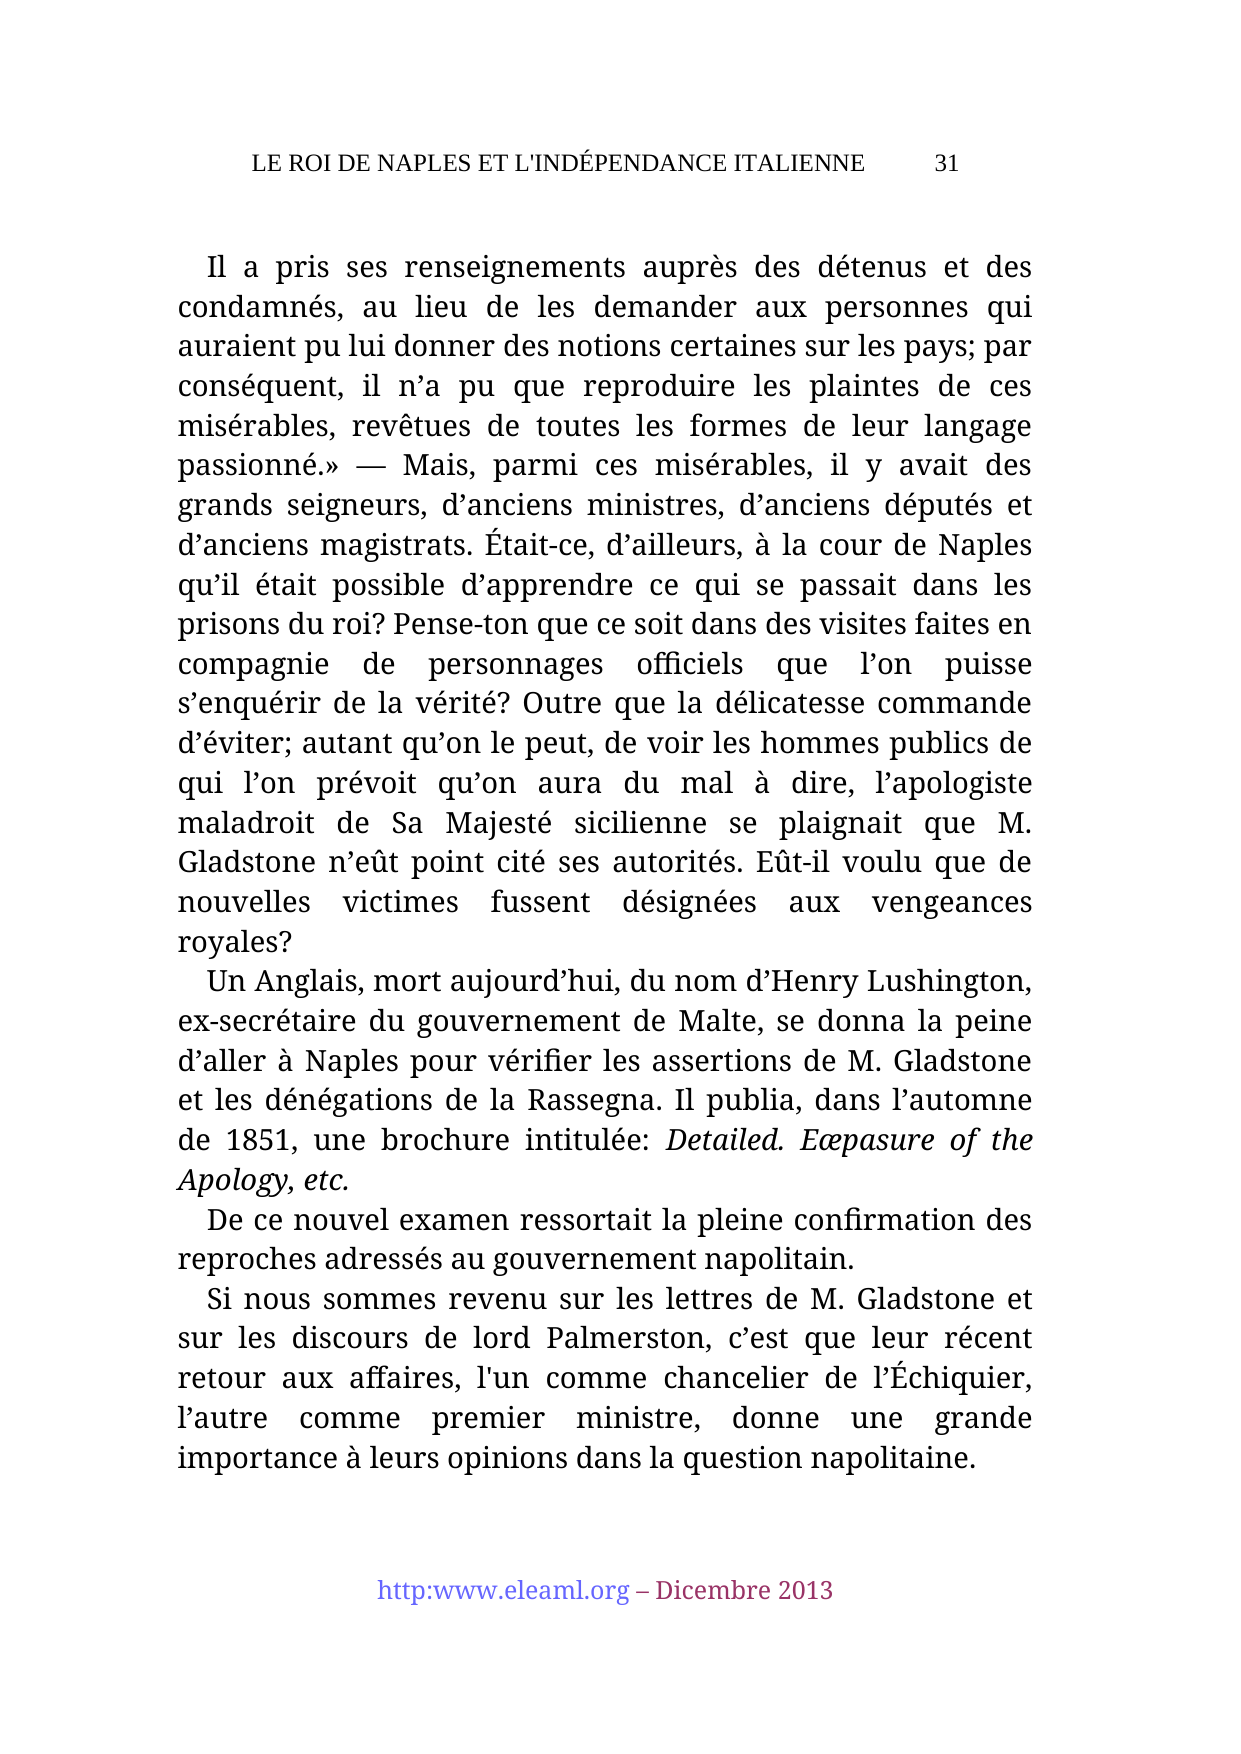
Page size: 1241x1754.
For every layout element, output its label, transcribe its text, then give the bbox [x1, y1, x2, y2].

text Il a pris ses renseignements auprès des détenus et des condamnés, au lieu de les demander aux personnes qui auraient pu lui donner des notions certaines sur les pays; par conséquent, il n’a pu que reproduire les plaintes de ces misérables, revêtues de toutes les formes de leur langage passionné.» — Mais, parmi ces misérables, il y avait des grands seigneurs, d’anciens ministres, d’anciens députés et d’anciens magistrats. Était-ce, d’ailleurs, à la cour de Naples qu’il était possible d’apprendre ce qui se passait dans les prisons du roi? Pense-ton que ce soit dans des visites faites en compagnie de personnages officiels que l’on puisse s’enquérir de la vérité? Outre que la délicatesse commande d’éviter; autant qu’on le peut, de voir les hommes publics de qui l’on prévoit qu’on aura du mal à dire, l’apologiste maladroit de Sa Majesté sicilienne se plaignait que M. Gladstone n’eût point cité ses autorités. Eût-il voulu que de nouvelles victimes fussent désignées aux vengeances royales? [177, 246, 1033, 961]
text De ce nouvel examen ressortait la pleine confirmation des reproches adressés au gouvernement napolitain. [177, 1199, 1033, 1278]
text Si nous sommes revenu sur les lettres de M. Gladstone et sur les discours de lord Palmerston, c’est que leur récent retour aux affaires, l'un comme chancelier de l’Échiquier, l’autre comme premier ministre, donne une grande importance à leurs opinions dans la question napolitaine. [177, 1278, 1033, 1477]
text Un Anglais, mort aujourd’hui, du nom d’Henry Lushington, ex-secrétaire du gouvernement de Malte, se donna la peine d’aller à Naples pour vérifier les assertions de M. Gladstone et les dénégations de la Rassegna. Il publia, dans l’automne de 1851, une brochure intitulée: Detailed. Eæpasure of the Apology, etc. [177, 961, 1033, 1199]
